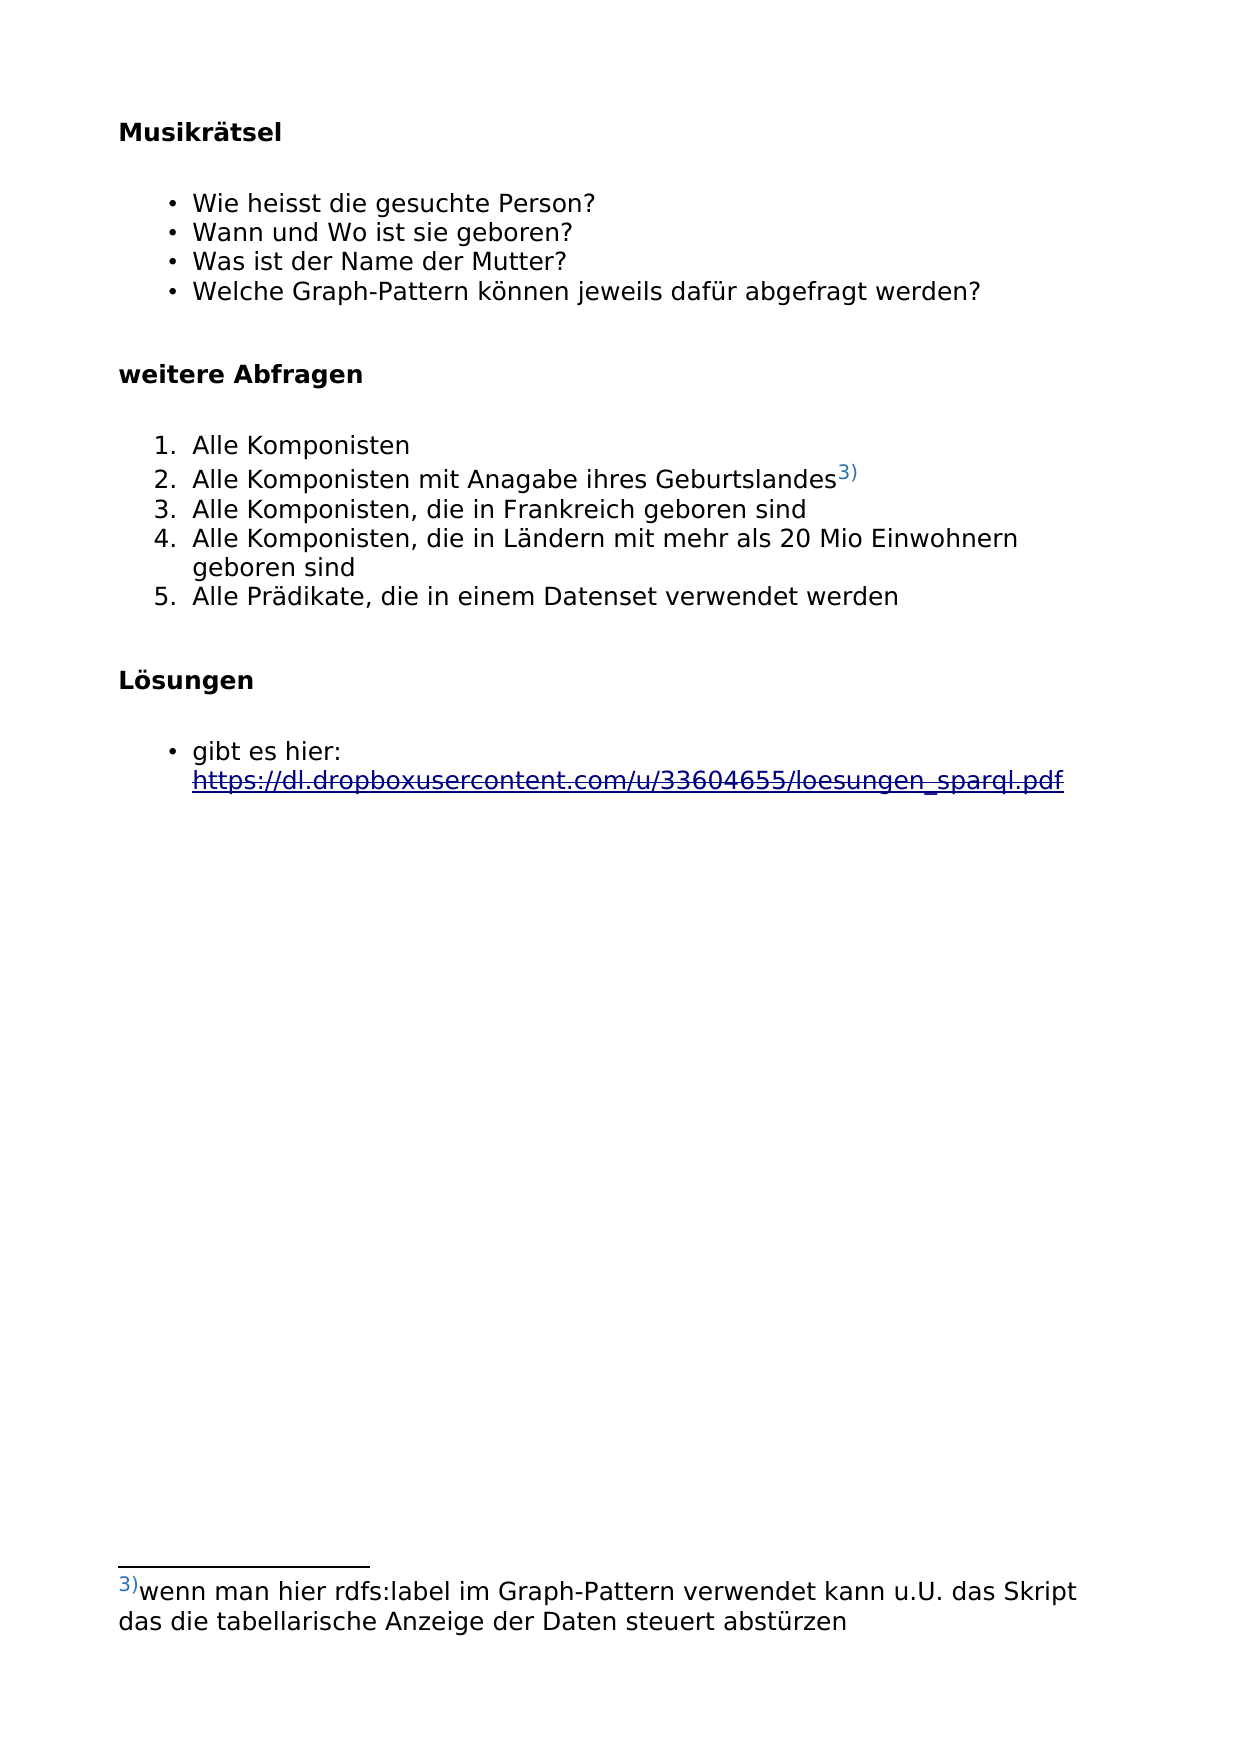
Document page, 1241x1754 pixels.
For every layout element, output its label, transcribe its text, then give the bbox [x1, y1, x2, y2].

list Wie heisst die gesuchte Person? [177, 189, 1122, 218]
list Alle Komponisten, die in Frankreich geboren sind [177, 495, 1122, 524]
list Was ist der Name der Mutter? [177, 248, 1122, 277]
list Welche Graph-Pattern können jeweils dafür abgefragt werden? [177, 277, 1122, 306]
list Alle Komponisten, die in Ländern mit mehr als 20 Mio Einwohnern geboren sind [177, 524, 1122, 582]
subtitle weitere Abfragen [118, 360, 1122, 389]
list Alle Prädikate, die in einem Datenset verwendet werden [177, 582, 1122, 611]
list wenn man hier rdfs:label im Graph-Pattern verwendet kann u.U. das Skript das die tabellarische Anzeige der Daten steuert abstürzen [118, 1573, 1122, 1636]
list Alle Komponisten [177, 432, 1122, 461]
subtitle Lösungen [118, 666, 1122, 695]
list Alle Komponisten mit Anagabe ihres Geburtslandes [177, 461, 1122, 495]
list gibt es hier: https://dl.dropboxusercontent.com/u/33604655/loesungen_sparql.pdf [177, 737, 1122, 795]
list Wann und Wo ist sie geboren? [177, 218, 1122, 248]
subtitle Musikrätsel [118, 118, 1122, 147]
